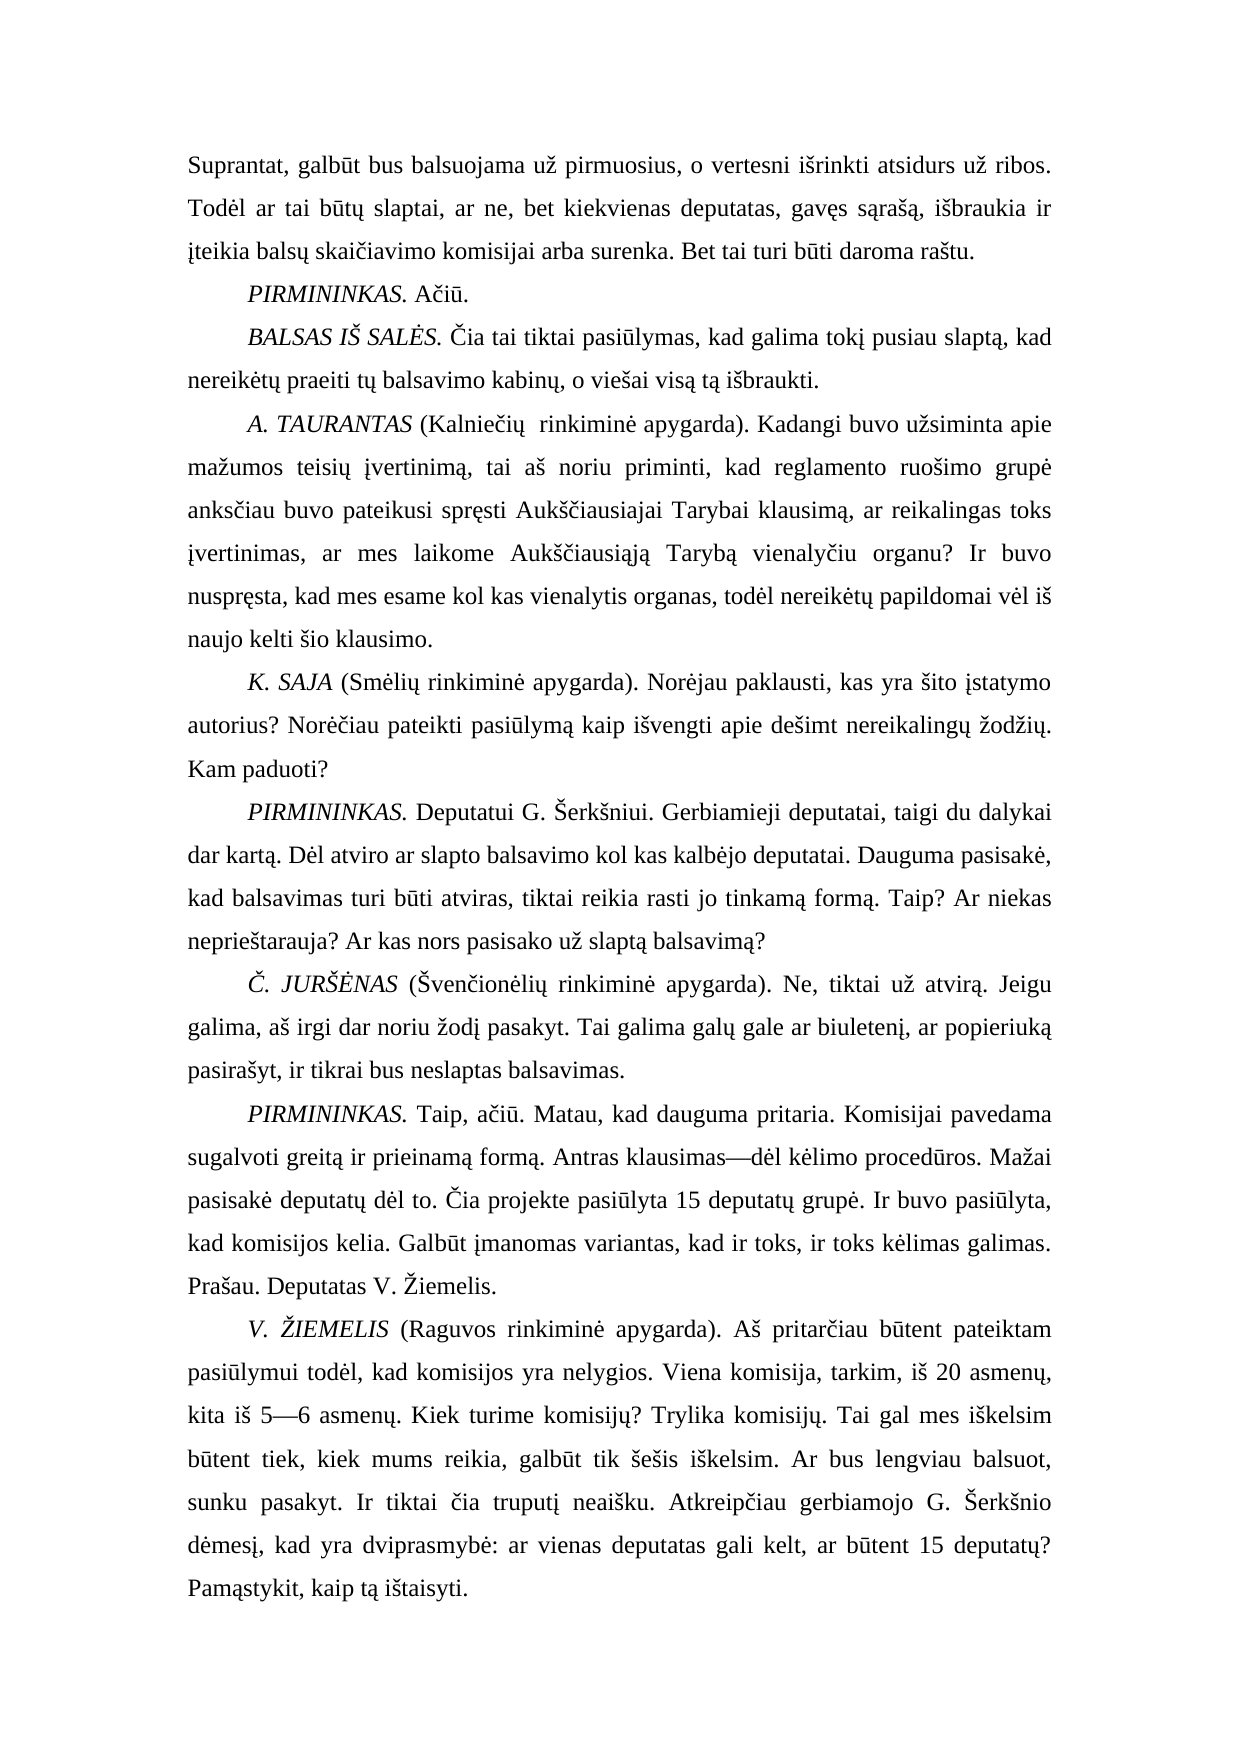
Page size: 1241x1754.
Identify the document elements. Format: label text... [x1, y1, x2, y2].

text Pirmininkas. Deputatui G. Šerkšniui. Gerbiamieji deputatai, taigi du dalykai dar kartą. Dėl atviro ar slapto balsavimo kol kas kalbėjo deputatai. Dauguma pasisakė, kad balsavimas turi būti atviras, tiktai reikia rasti jo tinkamą formą. Taip? Ar niekas neprieštarauja? Ar kas nors pasisako už slaptą balsavimą? [187, 797, 1053, 955]
text A. Taurantas (Kalniečių rinkiminė apygarda). Kadangi buvo užsiminta apie mažumos teisių įvertinimą, tai aš noriu priminti, kad reglamento ruošimo grupė anksčiau buvo pateikusi spręsti Aukščiausiajai Tarybai klausimą, ar reikalingas toks įvertinimas, ar mes laikome Aukščiausiąją Tarybą vienalyčiu organu? Ir buvo nuspręsta, kad mes esame kol kas vienalytis organas, todėl nereikėtų papildomai vėl iš naujo kelti šio klausimo. [187, 409, 1053, 653]
text Balsas iš salės. Čia tai tiktai pasiūlymas, kad galima tokį pusiau slaptą, kad nereikėtų praeiti tų balsavimo kabinų, о viešai visą tą išbraukti. [187, 322, 1053, 394]
text Pirmininkas. Ačiū. [187, 279, 1053, 308]
text PIRMININKAS. Taip, ačiū. Matau, kad dauguma pritaria. Komisijai pavedama sugalvoti greitą ir prieinamą formą. Antras klausimas—dėl kėlimo procedūros. Mažai pasisakė deputatų dėl to. Čia projekte pasiūlyta 15 deputatų grupė. Ir buvo pasiūlyta, kad komisijos kelia. Galbūt įmanomas variantas, kad ir toks, ir toks kėlimas galimas. Prašau. Deputatas V. Žiemelis. [187, 1099, 1053, 1300]
text K. Saja (Smėlių rinkiminė apygarda). Norėjau paklausti, kas yra šito įstatymo autorius? Norėčiau pateikti pasiūlymą kaip išvengti apie dešimt nereikalingų žodžių. Kam paduoti? [187, 667, 1053, 782]
text V. Žiemelis (Raguvos rinkiminė apygarda). Aš pritarčiau būtent pateiktam pasiūlymui todėl, kad komisijos yra nelygios. Viena komisija, tarkim, iš 20 asmenų, kita iš 5—6 asmenų. Kiek turime komisijų? Trylika komisijų. Tai gal mes iškelsim būtent tiek, kiek mums reikia, galbūt tik šešis iškelsim. Ar bus lengviau balsuot, sunku pasakyt. Ir tiktai čia truputį neaišku. Atkreipčiau gerbiamojo G. Šerkšnio dėmesį, kad yra dviprasmybė: ar vienas deputatas gali kelt, ar būtent 15 deputatų? Pamąstykit, kaip tą ištaisyti. [187, 1314, 1053, 1602]
text Suprantat, galbūt bus balsuojama už pirmuosius, о vertesni išrinkti atsidurs už ribos. Todėl ar tai būtų slaptai, ar ne, bet kiekvienas deputatas, gavęs sąrašą, išbraukia ir įteikia balsų skaičiavimo komisijai arba surenka. Bet tai turi būti daroma raštu. [187, 150, 1053, 265]
text č. Juršėnas (Švenčionėlių rinkiminė apygarda). Ne, tiktai už atvirą. Jeigu galima, aš irgi dar noriu žodį pasakyt. Tai galima galų gale ar biuletenį, ar popieriuką pasirašyt, ir tikrai bus neslaptas balsavimas. [187, 969, 1053, 1084]
